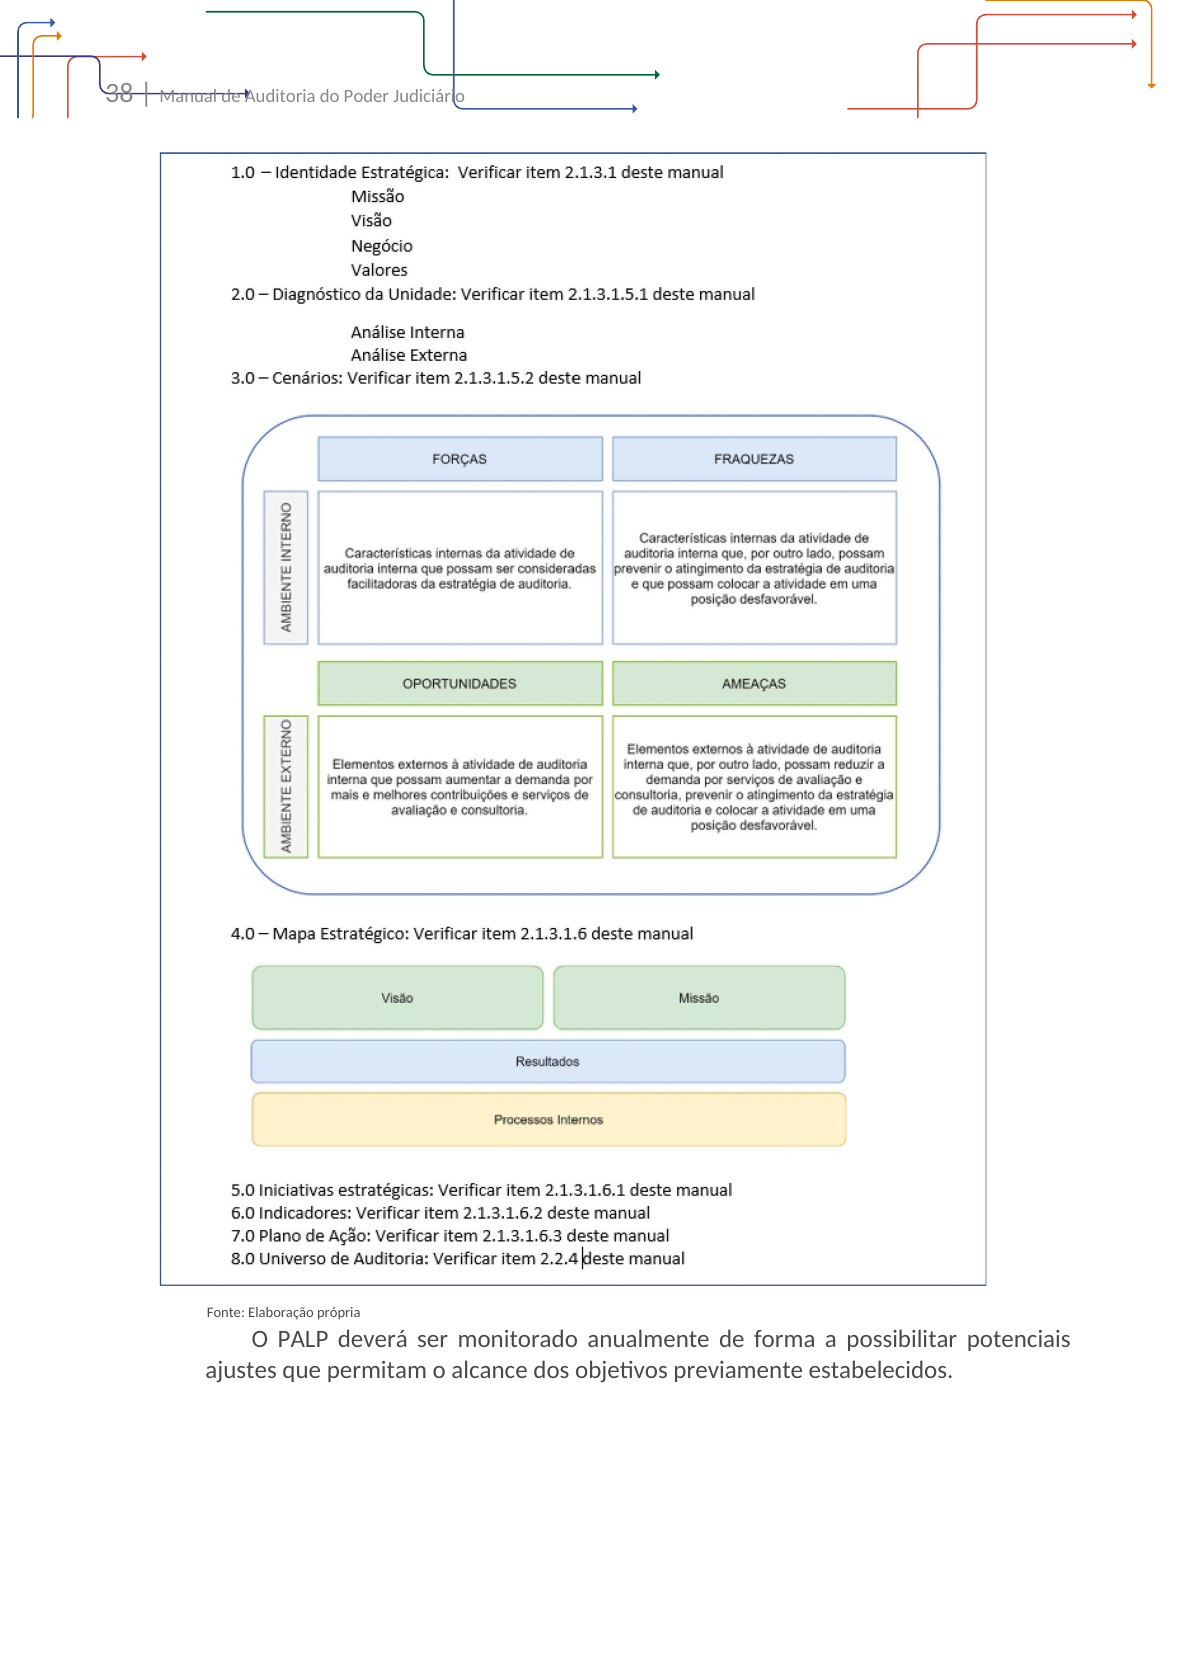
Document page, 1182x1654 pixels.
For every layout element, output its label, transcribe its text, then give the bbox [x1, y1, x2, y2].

text Fonte: Elaboração própria [207, 1303, 1073, 1321]
text O PALP deverá ser monitorado anualmente de forma a possibilitar potenciais ajustes que permitam o alcance dos objetivos previamente estabelecidos. [205, 1323, 1072, 1385]
